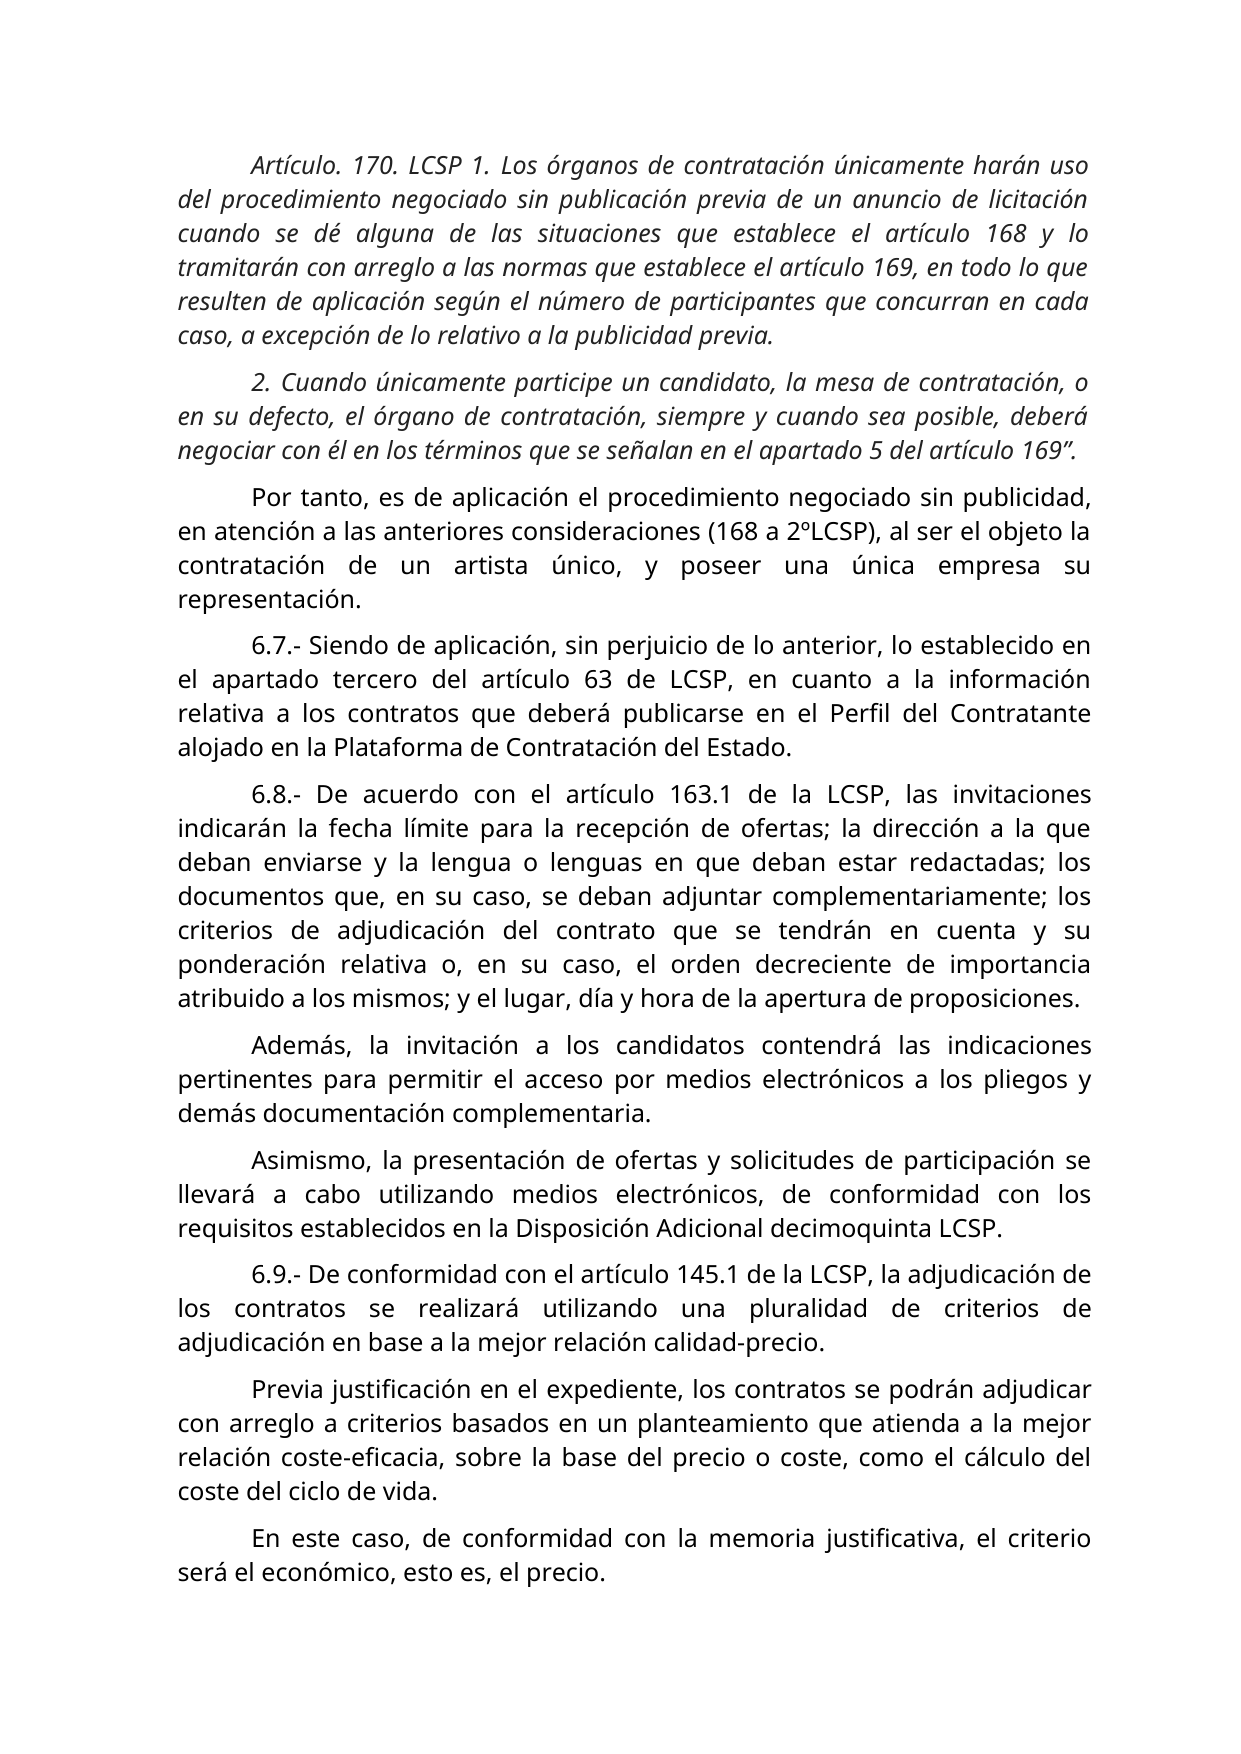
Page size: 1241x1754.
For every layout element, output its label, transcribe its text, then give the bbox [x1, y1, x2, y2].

text Por tanto, es de aplicación el procedimiento negociado sin publicidad, en atención a las anteriores consideraciones (168 a 2ºLCSP), al ser el objeto la contratación de un artista único, y poseer una única empresa su representación. [177, 479, 1093, 615]
text En este caso, de conformidad con la memoria justificativa, el criterio será el económico, esto es, el precio. [177, 1520, 1093, 1588]
text Previa justificación en el expediente, los contratos se podrán adjudicar con arreglo a criterios basados en un planteamiento que atienda a la mejor relación coste-eficacia, sobre la base del precio o coste, como el cálculo del coste del ciclo de vida. [177, 1372, 1093, 1508]
text 6.8.- De acuerdo con el artículo 163.1 de la LCSP, las invitaciones indicarán la fecha límite para la recepción de ofertas; la dirección a la que deban enviarse y la lengua o lenguas en que deban estar redactadas; los documentos que, en su caso, se deban adjuntar complementariamente; los criterios de adjudicación del contrato que se tendrán en cuenta y su ponderación relativa o, en su caso, el orden decreciente de importancia atribuido a los mismos; y el lugar, día y hora de la apertura de proposiciones. [177, 777, 1093, 1015]
text Artículo. 170. LCSP 1. Los órganos de contratación únicamente harán uso del procedimiento negociado sin publicación previa de un anuncio de licitación cuando se dé alguna de las situaciones que establece el artículo 168 y lo tramitarán con arreglo a las normas que establece el artículo 169, en todo lo que resulten de aplicación según el número de participantes que concurran en cada caso, a excepción de lo relativo a la publicidad previa. [177, 148, 1093, 352]
text 6.9.- De conformidad con el artículo 145.1 de la LCSP, la adjudicación de los contratos se realizará utilizando una pluralidad de criterios de adjudicación en base a la mejor relación calidad-precio. [177, 1257, 1093, 1359]
text 2. Cuando únicamente participe un candidato, la mesa de contratación, o en su defecto, el órgano de contratación, siempre y cuando sea posible, deberá negociar con él en los términos que se señalan en el apartado 5 del artículo 169”. [177, 364, 1093, 467]
text Además, la invitación a los candidatos contendrá las indicaciones pertinentes para permitir el acceso por medios electrónicos a los pliegos y demás documentación complementaria. [177, 1028, 1093, 1130]
text Asimismo, la presentación de ofertas y solicitudes de participación se llevará a cabo utilizando medios electrónicos, de conformidad con los requisitos establecidos en la Disposición Adicional decimoquinta LCSP. [177, 1142, 1093, 1244]
text 6.7.- Siendo de aplicación, sin perjuicio de lo anterior, lo establecido en el apartado tercero del artículo 63 de LCSP, en cuanto a la información relativa a los contratos que deberá publicarse en el Perfil del Contratante alojado en la Plataforma de Contratación del Estado. [177, 628, 1093, 764]
